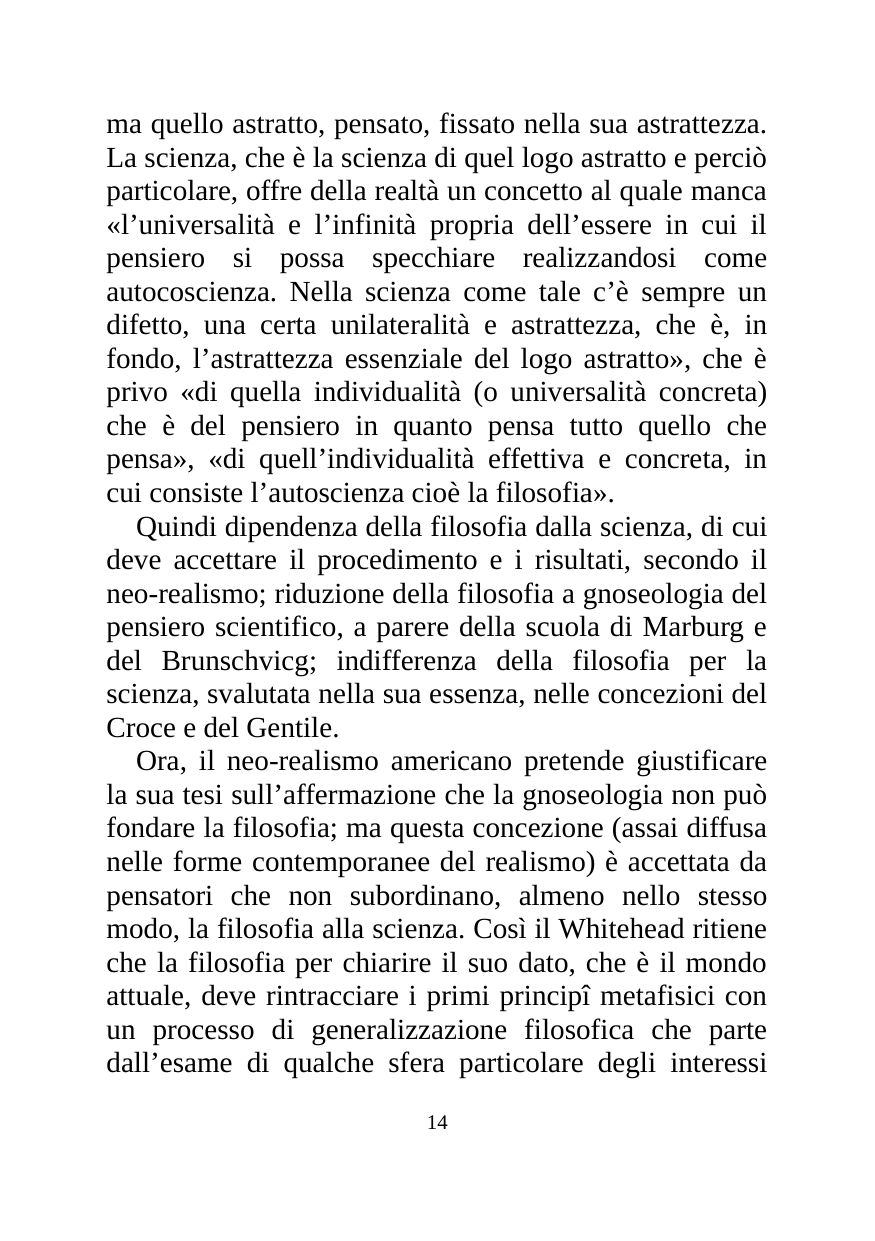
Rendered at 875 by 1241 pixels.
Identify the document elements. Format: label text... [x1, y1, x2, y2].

text Ora, il neo-realismo americano pretende giustificare la sua tesi sull’affermazione che la gnoseologia non può fondare la filosofia; ma questa concezione (assai diffusa nelle forme contemporanee del realismo) è accettata da pensatori che non subordinano, almeno nello stesso modo, la filosofia alla scienza. Così il Whitehead ritiene che la filosofia per chiarire il suo dato, che è il mondo attuale, deve rintracciare i primi principî metafisici con un processo di generalizzazione filosofica che parte dall’esame di qualche sfera particolare degli interessi [106, 743, 768, 1079]
text ma quello astratto, pensato, fissato nella sua astrattezza. La scienza, che è la scienza di quel logo astratto e perciò particolare, offre della realtà un concetto al quale manca «l’universalità e l’infinità propria dell’essere in cui il pensiero si possa specchiare realizzandosi come autocoscienza. Nella scienza come tale c’è sempre un difetto, una certa unilateralità e astrattezza, che è, in fondo, l’astrattezza essenziale del logo astratto», che è privo «di quella individualità (o universalità concreta) che è del pensiero in quanto pensa tutto quello che pensa», «di quell’individualità effettiva e concreta, in cui consiste l’autoscienza cioè la filosofia». [106, 106, 768, 509]
text Quindi dipendenza della filosofia dalla scienza, di cui deve accettare il procedimento e i risultati, secondo il neo-realismo; riduzione della filosofia a gnoseologia del pensiero scientifico, a parere della scuola di Marburg e del Brunschvicg; indifferenza della filosofia per la scienza, svalutata nella sua essenza, nelle concezioni del Croce e del Gentile. [106, 509, 768, 743]
